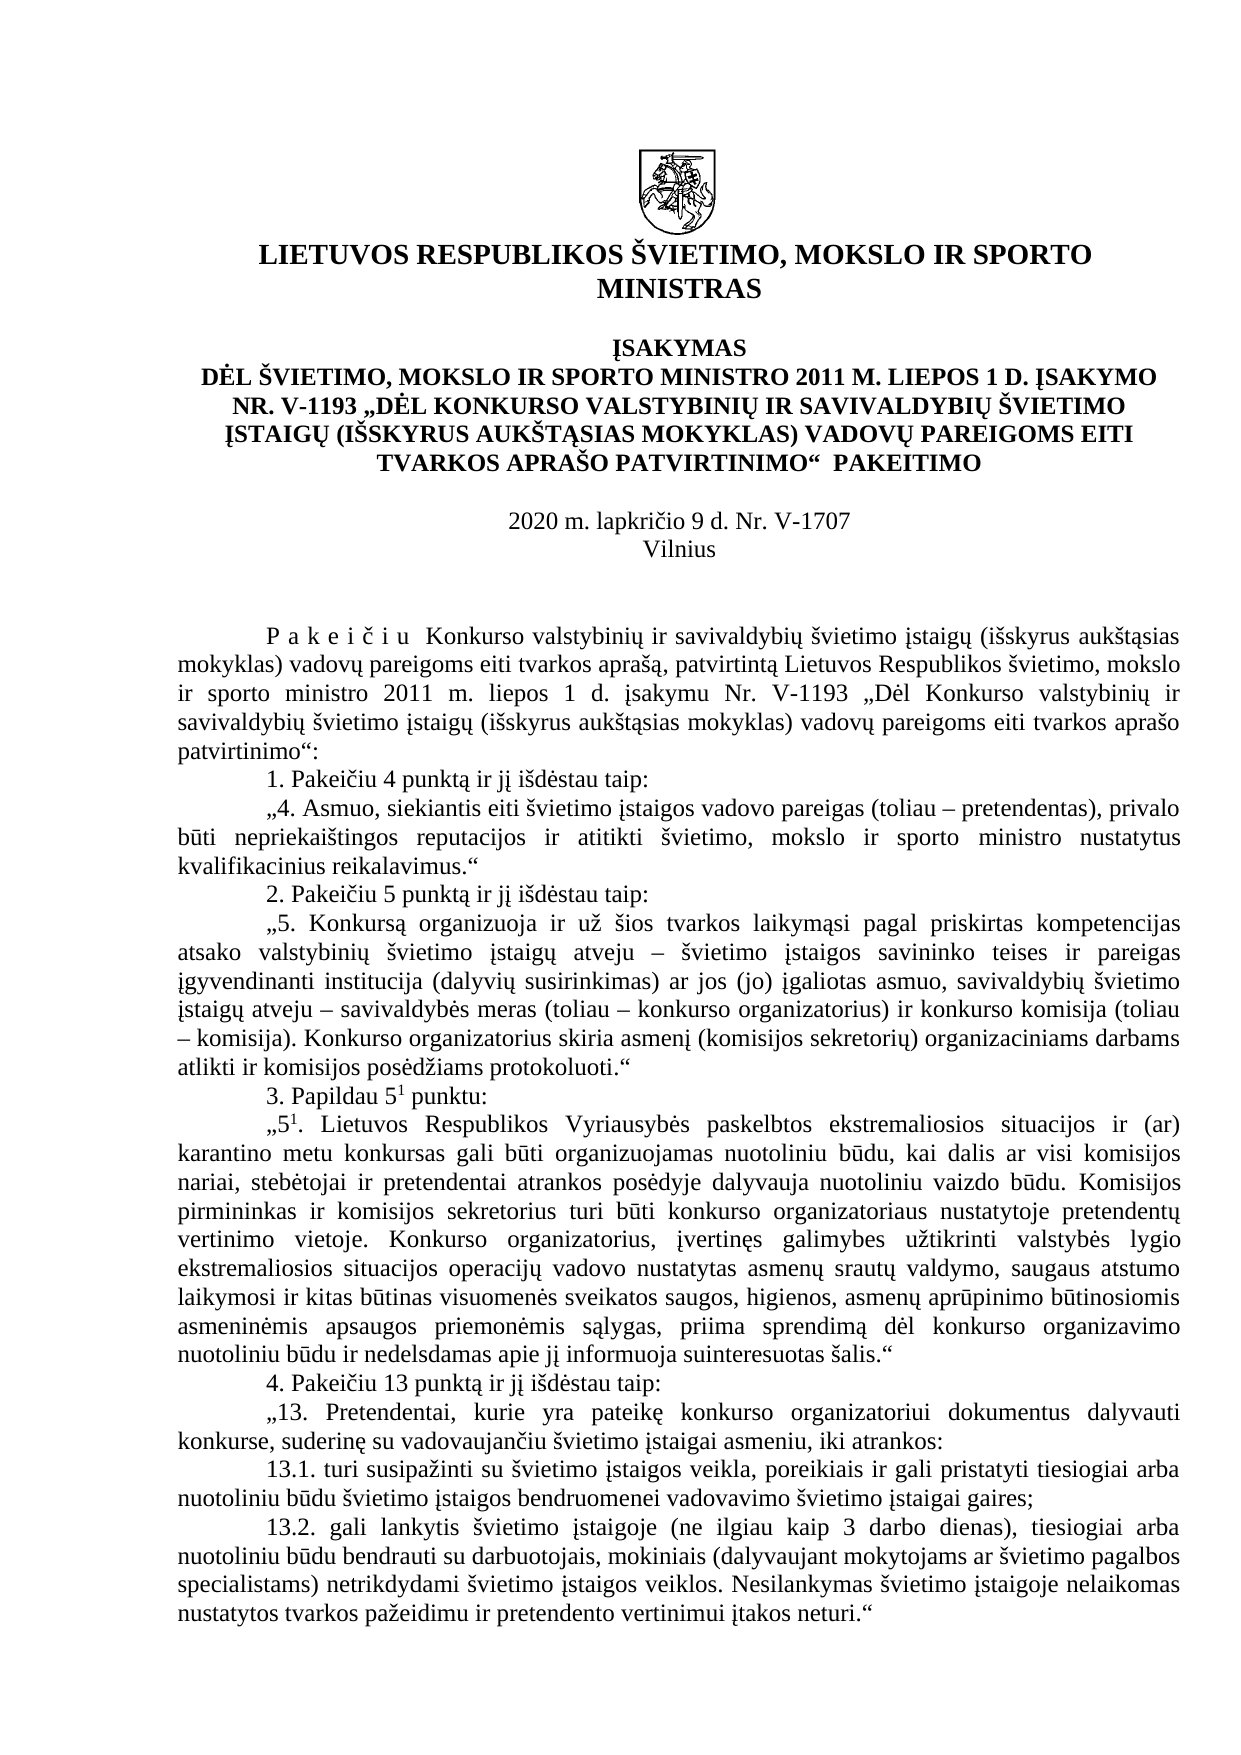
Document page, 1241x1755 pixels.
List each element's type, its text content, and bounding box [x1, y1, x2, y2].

text P a k e i č i u Konkurso valstybinių ir savivaldybių švietimo įstaigų (išskyrus aukštąsias mokyklas) vadovų pareigoms eiti tvarkos aprašą, patvirtintą Lietuvos Respublikos švietimo, mokslo ir sporto ministro 2011 m. liepos 1 d. įsakymu Nr. V-1193 „Dėl Konkurso valstybinių ir savivaldybių švietimo įstaigų (išskyrus aukštąsias mokyklas) vadovų pareigoms eiti tvarkos aprašo patvirtinimo“: [177, 621, 1181, 764]
text MINISTRAS [177, 271, 1181, 304]
text Vilnius [177, 534, 1181, 563]
text 4. Pakeičiu 13 punktą ir jį išdėstau taip: [177, 1368, 1181, 1397]
text 13.1. turi susipažinti su švietimo įstaigos veikla, poreikiais ir gali pristatyti tiesiogiai arba nuotoliniu būdu švietimo įstaigos bendruomenei vadovavimo švietimo įstaigai gaires; [177, 1454, 1181, 1512]
text ĮSAKYMAS [177, 333, 1181, 362]
text 2. Pakeičiu 5 punktą ir jį išdėstau taip: [177, 879, 1181, 908]
text „4. Asmuo, siekiantis eiti švietimo įstaigos vadovo pareigas (toliau – pretendentas), privalo būti nepriekaištingos reputacijos ir atitikti švietimo, mokslo ir sporto ministro nustatytus kvalifikacinius reikalavimus.“ [177, 793, 1181, 879]
text 2020 m. lapkričio 9 d. Nr. V-1707 [177, 506, 1181, 534]
text „51. Lietuvos Respublikos Vyriausybės paskelbtos ekstremaliosios situacijos ir (ar) karantino metu konkursas gali būti organizuojamas nuotoliniu būdu, kai dalis ar visi komisijos nariai, stebėtojai ir pretendentai atrankos posėdyje dalyvauja nuotoliniu vaizdo būdu. Komisijos pirmininkas ir komisijos sekretorius turi būti konkurso organizatoriaus nustatytoje pretendentų vertinimo vietoje. Konkurso organizatorius, įvertinęs galimybes užtikrinti valstybės lygio ekstremaliosios situacijos operacijų vadovo nustatytas asmenų srautų valdymo, saugaus atstumo laikymosi ir kitas būtinas visuomenės sveikatos saugos, higienos, asmenų aprūpinimo būtinosiomis asmeninėmis apsaugos priemonėmis sąlygas, priima sprendimą dėl konkurso organizavimo nuotoliniu būdu ir nedelsdamas apie jį informuoja suinteresuotas šalis.“ [177, 1109, 1181, 1368]
text „13. Pretendentai, kurie yra pateikę konkurso organizatoriui dokumentus dalyvauti konkurse, suderinę su vadovaujančiu švietimo įstaigai asmeniu, iki atrankos: [177, 1397, 1181, 1454]
text LIETUVOS RESPUBLIKOS ŠVIETIMO, MOKSLO IR SPORTO [177, 237, 1181, 271]
text 1. Pakeičiu 4 punktą ir jį išdėstau taip: [177, 764, 1181, 793]
text DĖL ŠVIETIMO, MOKSLO IR SPORTO MINISTRO 2011 M. LIEPOS 1 D. ĮSAKYMO NR. V-1193 „DĖL KONKURSO VALSTYBINIŲ IR SAVIVALDYBIŲ ŠVIETIMO ĮSTAIGŲ (IŠSKYRUS AUKŠTĄSIAS MOKYKLAS) VADOVŲ PAREIGOMS EITI TVARKOS APRAŠO PATVIRTINIMO“ PAKEITIMO [177, 362, 1181, 477]
text 13.2. gali lankytis švietimo įstaigoje (ne ilgiau kaip 3 darbo dienas), tiesiogiai arba nuotoliniu būdu bendrauti su darbuotojais, mokiniais (dalyvaujant mokytojams ar švietimo pagalbos specialistams) netrikdydami švietimo įstaigos veiklos. Nesilankymas švietimo įstaigoje nelaikomas nustatytos tvarkos pažeidimu ir pretendento vertinimui įtakos neturi.“ [177, 1512, 1181, 1627]
text „5. Konkursą organizuoja ir už šios tvarkos laikymąsi pagal priskirtas kompetencijas atsako valstybinių švietimo įstaigų atveju – švietimo įstaigos savininko teises ir pareigas įgyvendinanti institucija (dalyvių susirinkimas) ar jos (jo) įgaliotas asmuo, savivaldybių švietimo įstaigų atveju – savivaldybės meras (toliau – konkurso organizatorius) ir konkurso komisija (toliau – komisija). Konkurso organizatorius skiria asmenį (komisijos sekretorių) organizaciniams darbams atlikti ir komisijos posėdžiams protokoluoti.“ [177, 908, 1181, 1081]
text 3. Papildau 51 punktu: [177, 1081, 1181, 1109]
